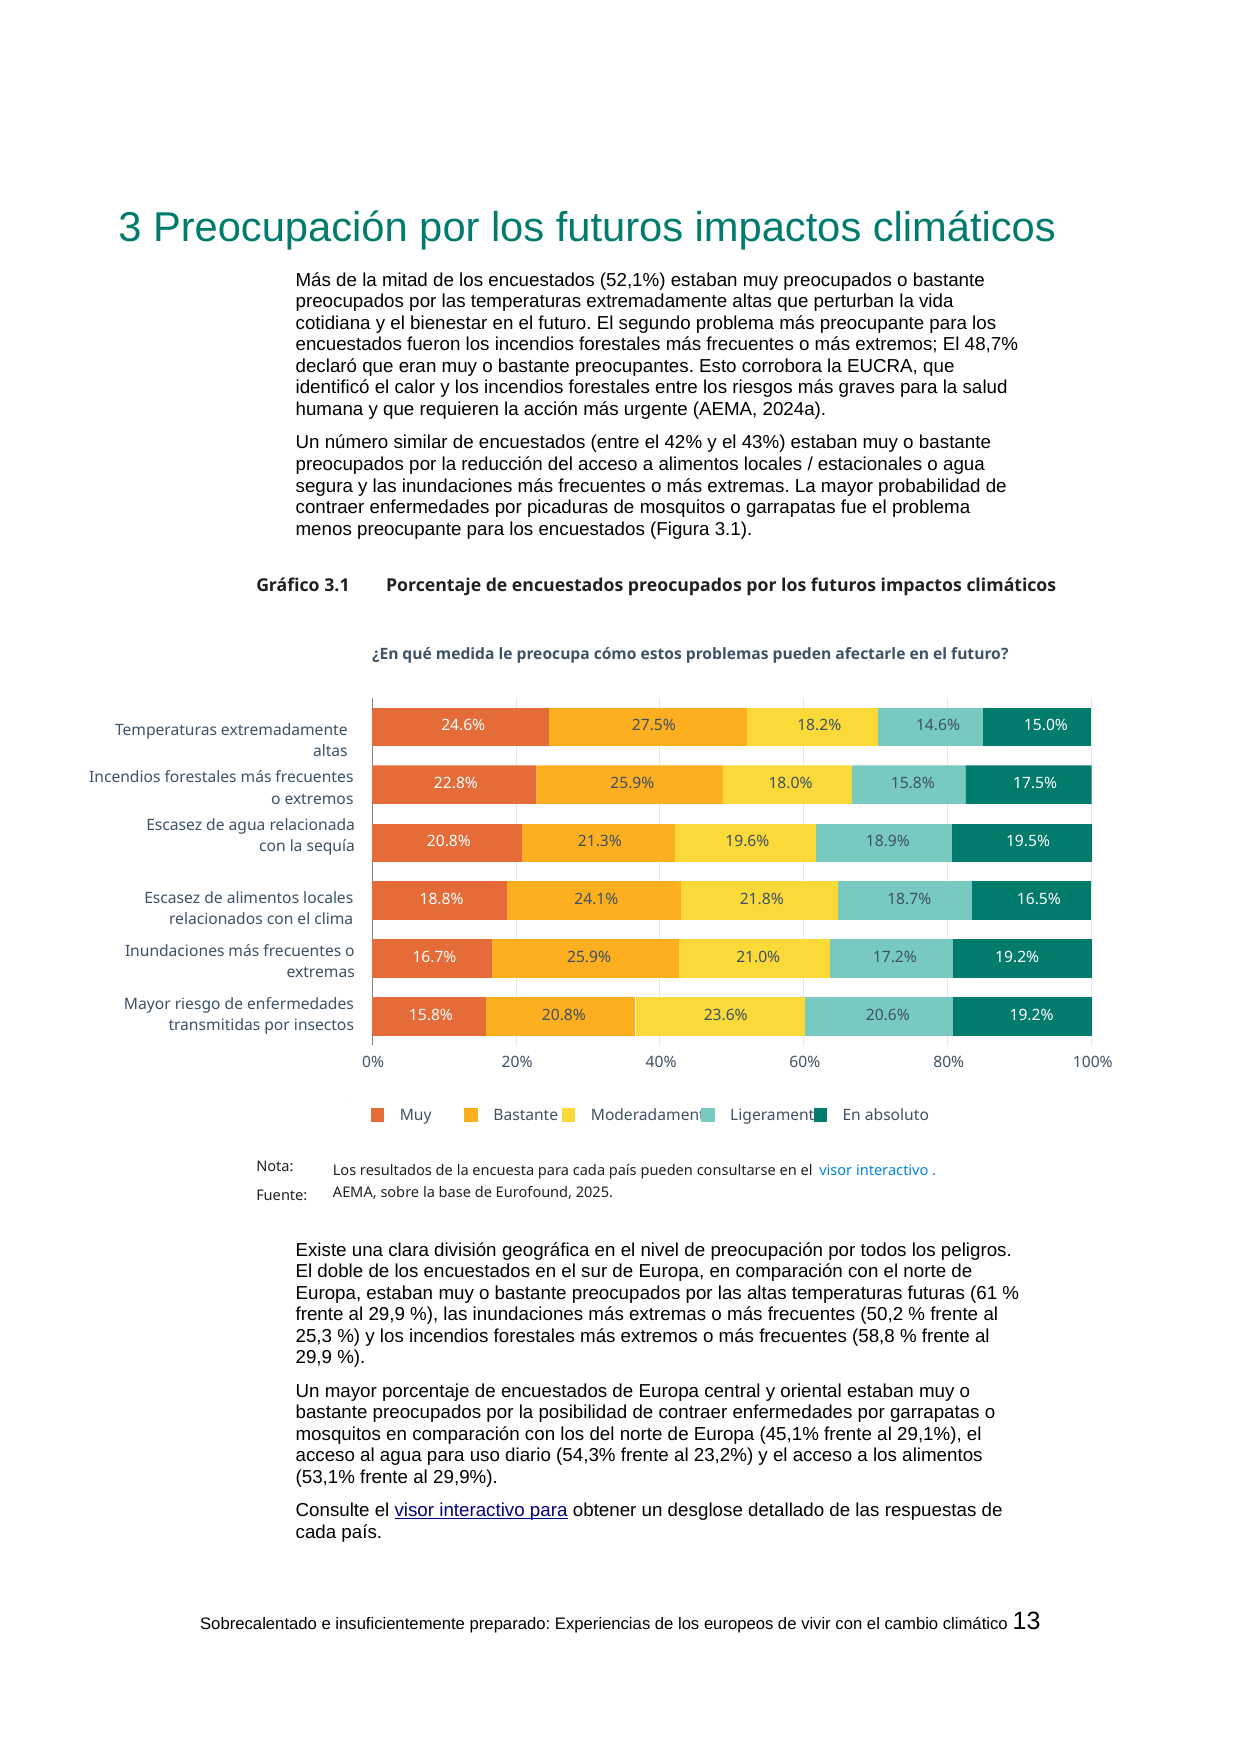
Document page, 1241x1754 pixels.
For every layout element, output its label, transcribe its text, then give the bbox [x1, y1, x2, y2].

subtitle 3 Preocupación por los futuros impactos climáticos [118, 202, 1122, 250]
text Existe una clara división geográfica en el nivel de preocupación por todos los peligros. El doble de los encuestados en el sur de Europa, en comparación con el norte de Europa, estaban muy o bastante preocupados por las altas temperaturas futuras (61 % frente al 29,9 %), las inundaciones más extremas o más frecuentes (50,2 % frente al 25,3 %) y los incendios forestales más extremos o más frecuentes (58,8 % frente al 29,9 %). [295, 1238, 1022, 1368]
text Un mayor porcentaje de encuestados de Europa central y oriental estaban muy o bastante preocupados por la posibilidad de contraer enfermedades por garrapatas o mosquitos en comparación con los del norte de Europa (45,1% frente al 29,1%), el acceso al agua para uso diario (54,3% frente al 23,2%) y el acceso a los alimentos (53,1% frente al 29,9%). [295, 1379, 1022, 1487]
text Consulte el visor interactivo para obtener un desglose detallado de las respuestas de cada país. [295, 1499, 1022, 1542]
text Más de la mitad de los encuestados (52,1%) estaban muy preocupados o bastante preocupados por las temperaturas extremadamente altas que perturban la vida cotidiana y el bienestar en el futuro. El segundo problema más preocupante para los encuestados fueron los incendios forestales más frecuentes o más extremos; El 48,7% declaró que eran muy o bastante preocupantes. Esto corrobora la EUCRA, que identificó el calor y los incendios forestales entre los riesgos más graves para la salud humana y que requieren la acción más urgente (AEMA, 2024a). [295, 268, 1022, 419]
text Un número similar de encuestados (entre el 42% y el 43%) estaban muy o bastante preocupados por la reducción del acceso a alimentos locales / estacionales o agua segura y las inundaciones más frecuentes o más extremas. La mayor probabilidad de contraer enfermedades por picaduras de mosquitos o garrapatas fue el problema menos preocupante para los encuestados (Figura 3.1). [295, 431, 1022, 539]
